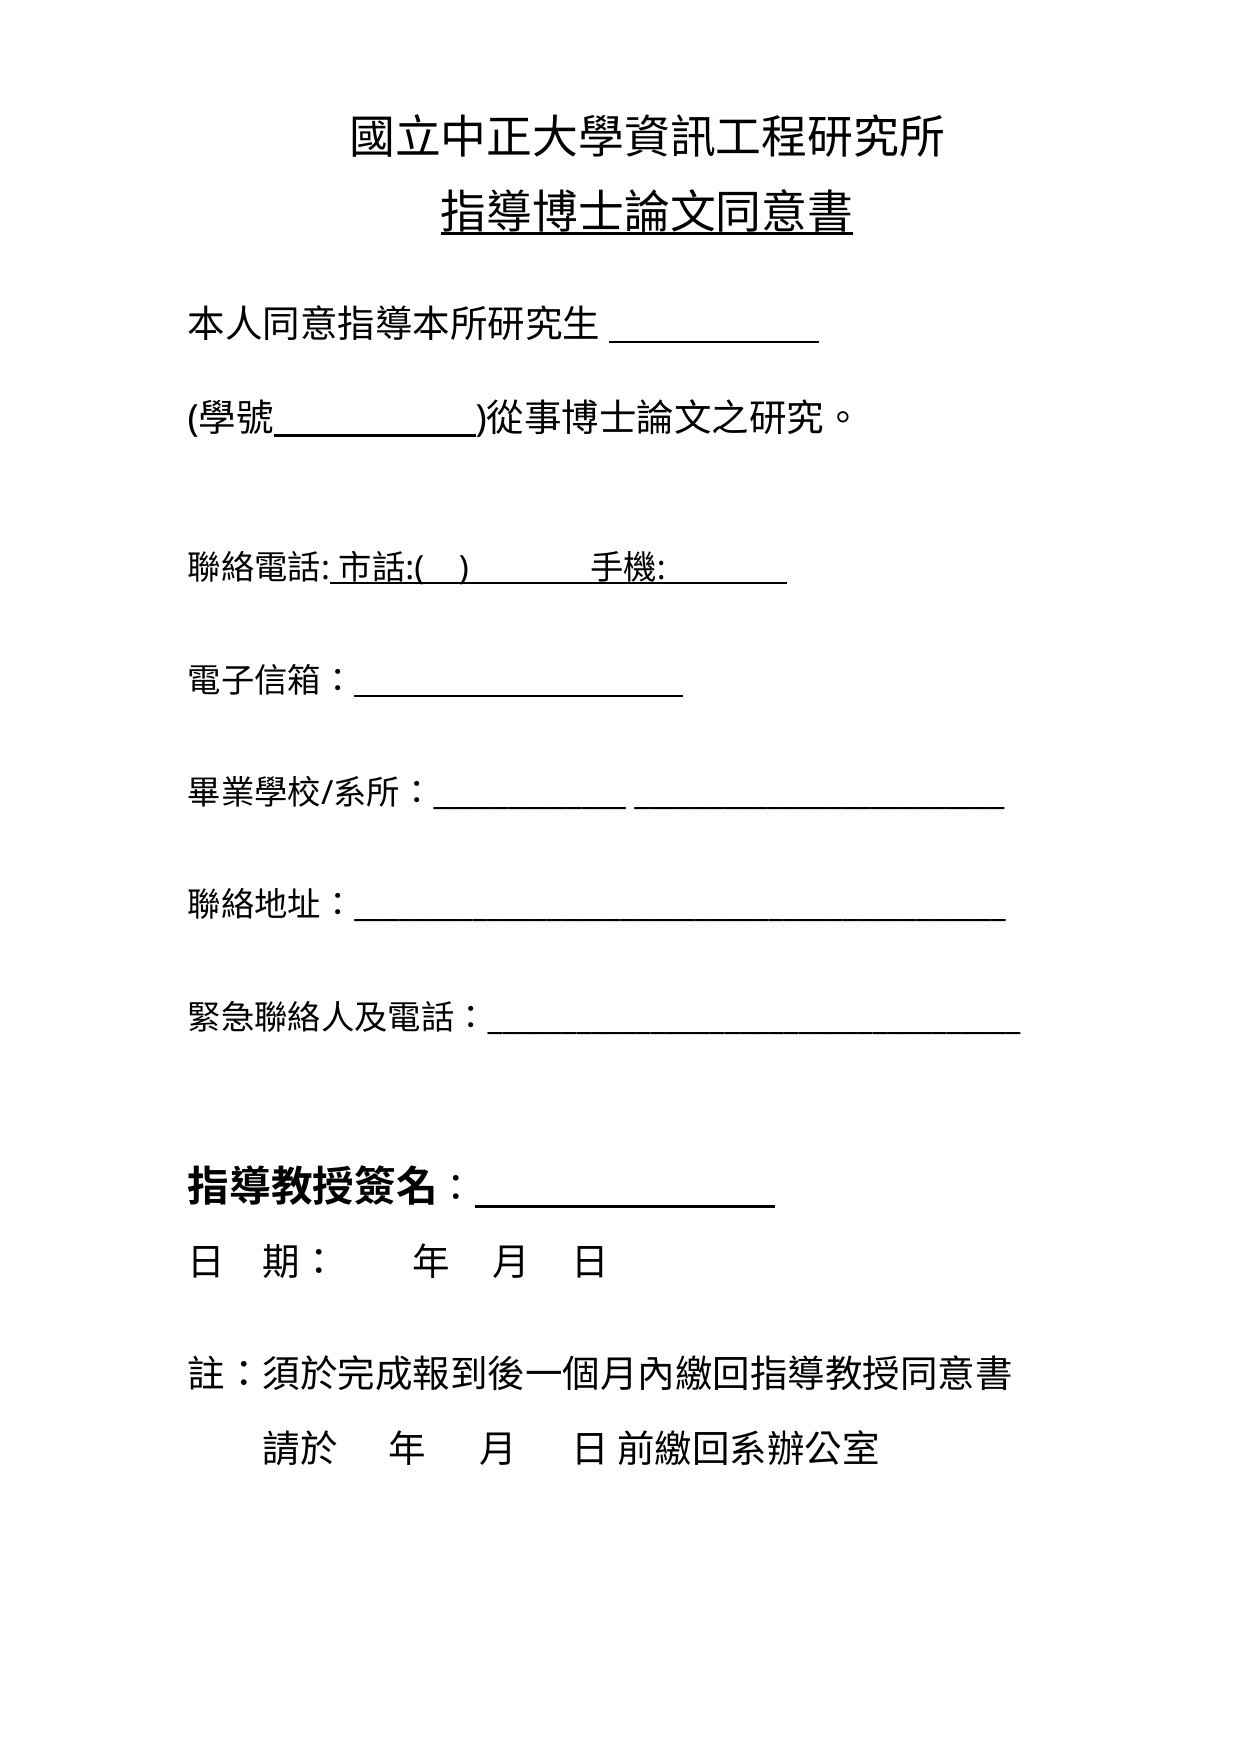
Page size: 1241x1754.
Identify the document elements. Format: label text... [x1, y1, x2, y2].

text 畢業學校/系所：_____________ _________________________ [187, 752, 1106, 827]
text 註：須於完成報到後一個月內繳回指導教授同意書 [187, 1334, 1106, 1409]
text 日 期： 年 月 日 [187, 1221, 1069, 1296]
text (學號 )從事博士論文之研究。 [187, 377, 1106, 452]
text 本人同意指導本所研究生 [187, 284, 1106, 359]
text 國立中正大學資訊工程研究所 [187, 96, 1106, 171]
text 請於 年 月 日 前繳回系辦公室 [187, 1409, 1106, 1484]
text 電子信箱： [187, 640, 1106, 715]
text 指導博士論文同意書 [187, 171, 1106, 246]
text 緊急聯絡人及電話：____________________________________ [187, 977, 1106, 1052]
text 聯絡電話: 市話:( ) 手機: [187, 527, 1106, 602]
text 指導教授簽名： [187, 1146, 806, 1221]
text 聯絡地址：____________________________________________ [187, 865, 1106, 940]
